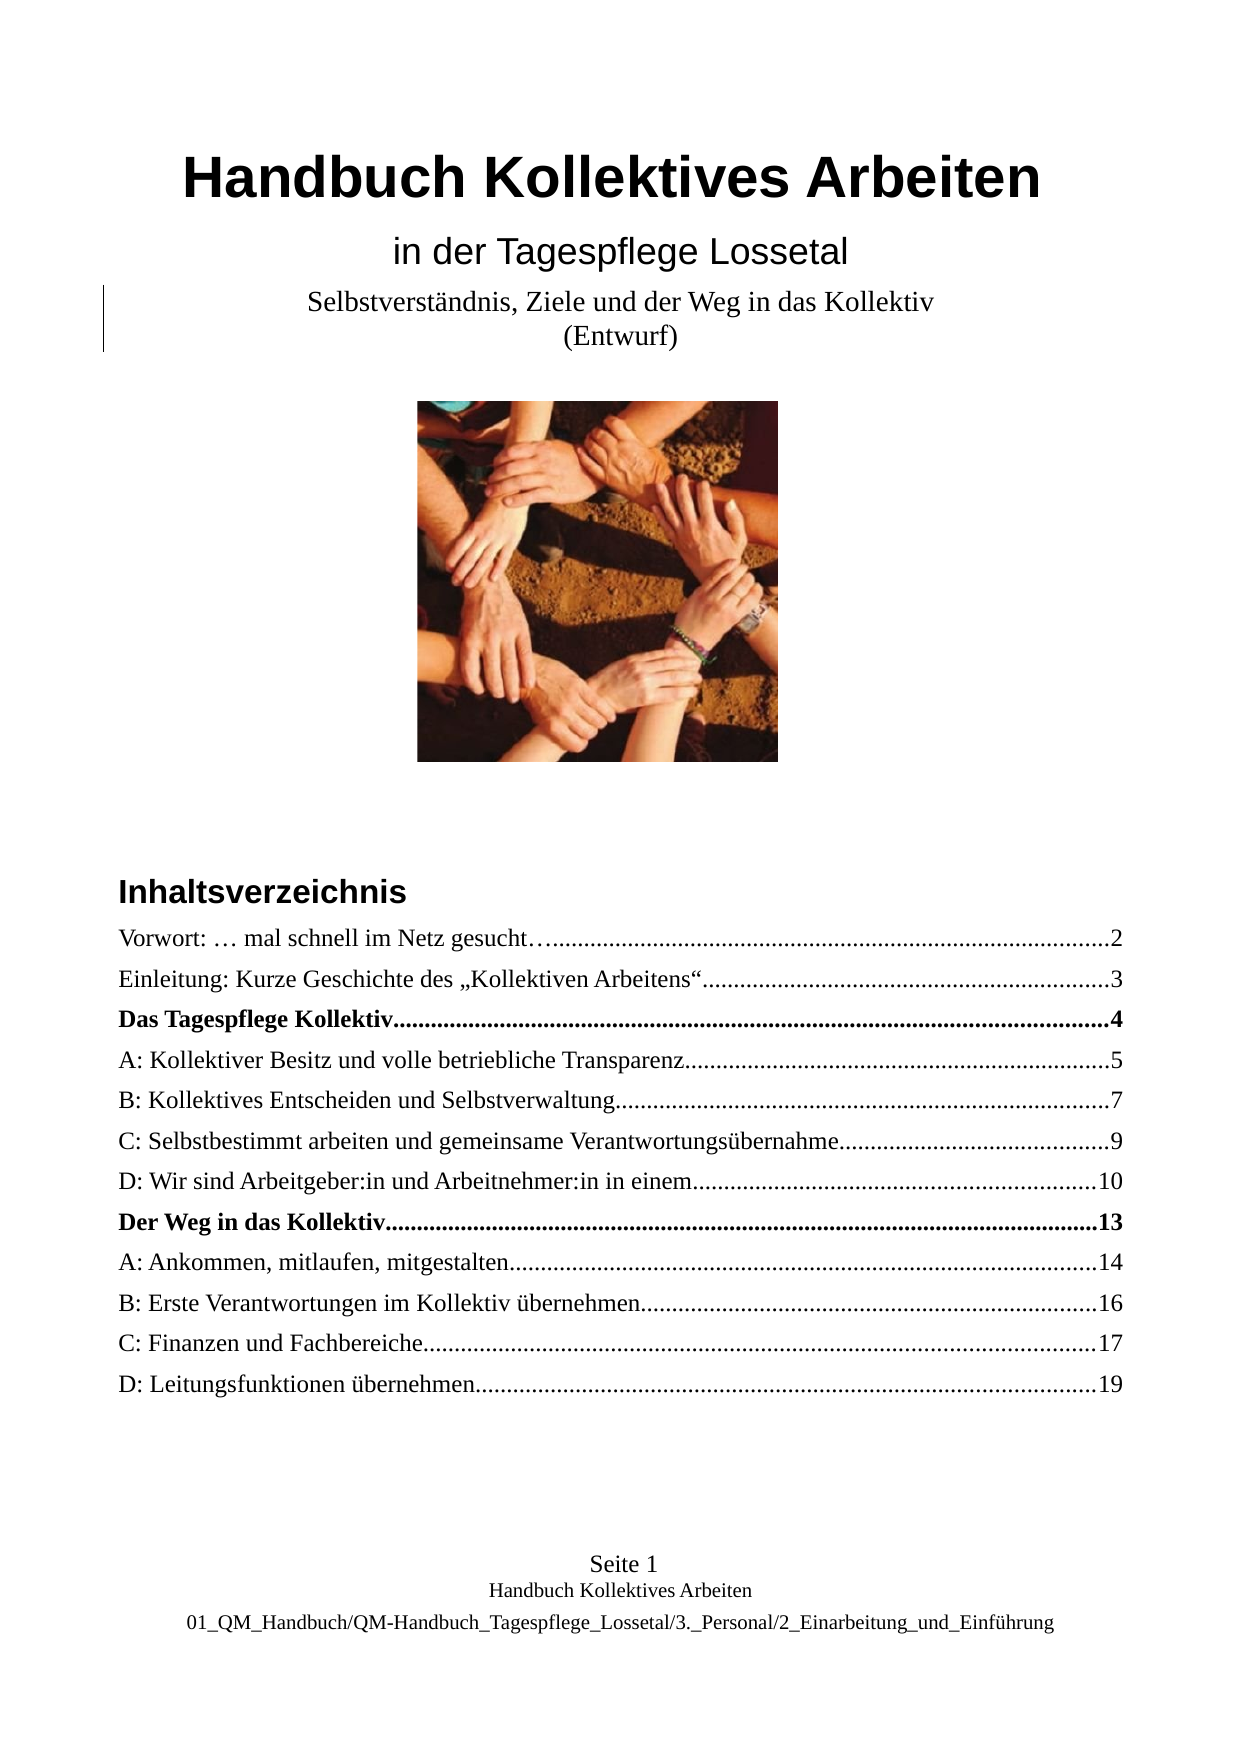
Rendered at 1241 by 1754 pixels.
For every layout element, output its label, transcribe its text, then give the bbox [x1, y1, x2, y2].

text C: Finanzen und Fachbereiche 17 [118, 1328, 1123, 1357]
text Einleitung: Kurze Geschichte des „Kollektiven Arbeitens“ 3 [118, 964, 1123, 993]
text Das Tagespflege Kollektiv 4 [118, 1004, 1123, 1033]
text (Entwurf) [118, 318, 1123, 352]
title Handbuch Kollektives Arbeiten [118, 143, 1123, 210]
text Selbstverständnis, Ziele und der Weg in das Kollektiv [118, 284, 1123, 318]
text A: Kollektiver Besitz und volle betriebliche Transparenz 5 [118, 1045, 1123, 1074]
text D: Leitungsfunktionen übernehmen 19 [118, 1369, 1123, 1398]
text A: Ankommen, mitlaufen, mitgestalten 14 [118, 1247, 1123, 1276]
text Der Weg in das Kollektiv 13 [118, 1207, 1123, 1236]
text C: Selbstbestimmt arbeiten und gemeinsame Verantwortungsübernahme 9 [118, 1126, 1123, 1155]
picture [417, 401, 778, 762]
text D: Wir sind Arbeitgeber:in und Arbeitnehmer:in in einem 10 [118, 1166, 1123, 1195]
text B: Kollektives Entscheiden und Selbstverwaltung 7 [118, 1085, 1123, 1114]
text Vorwort: … mal schnell im Netz gesucht… 2 [118, 923, 1123, 952]
subtitle Inhaltsverzeichnis [118, 872, 1123, 911]
subtitle in der Tagespflege Lossetal [118, 229, 1123, 272]
text B: Erste Verantwortungen im Kollektiv übernehmen 16 [118, 1288, 1123, 1317]
